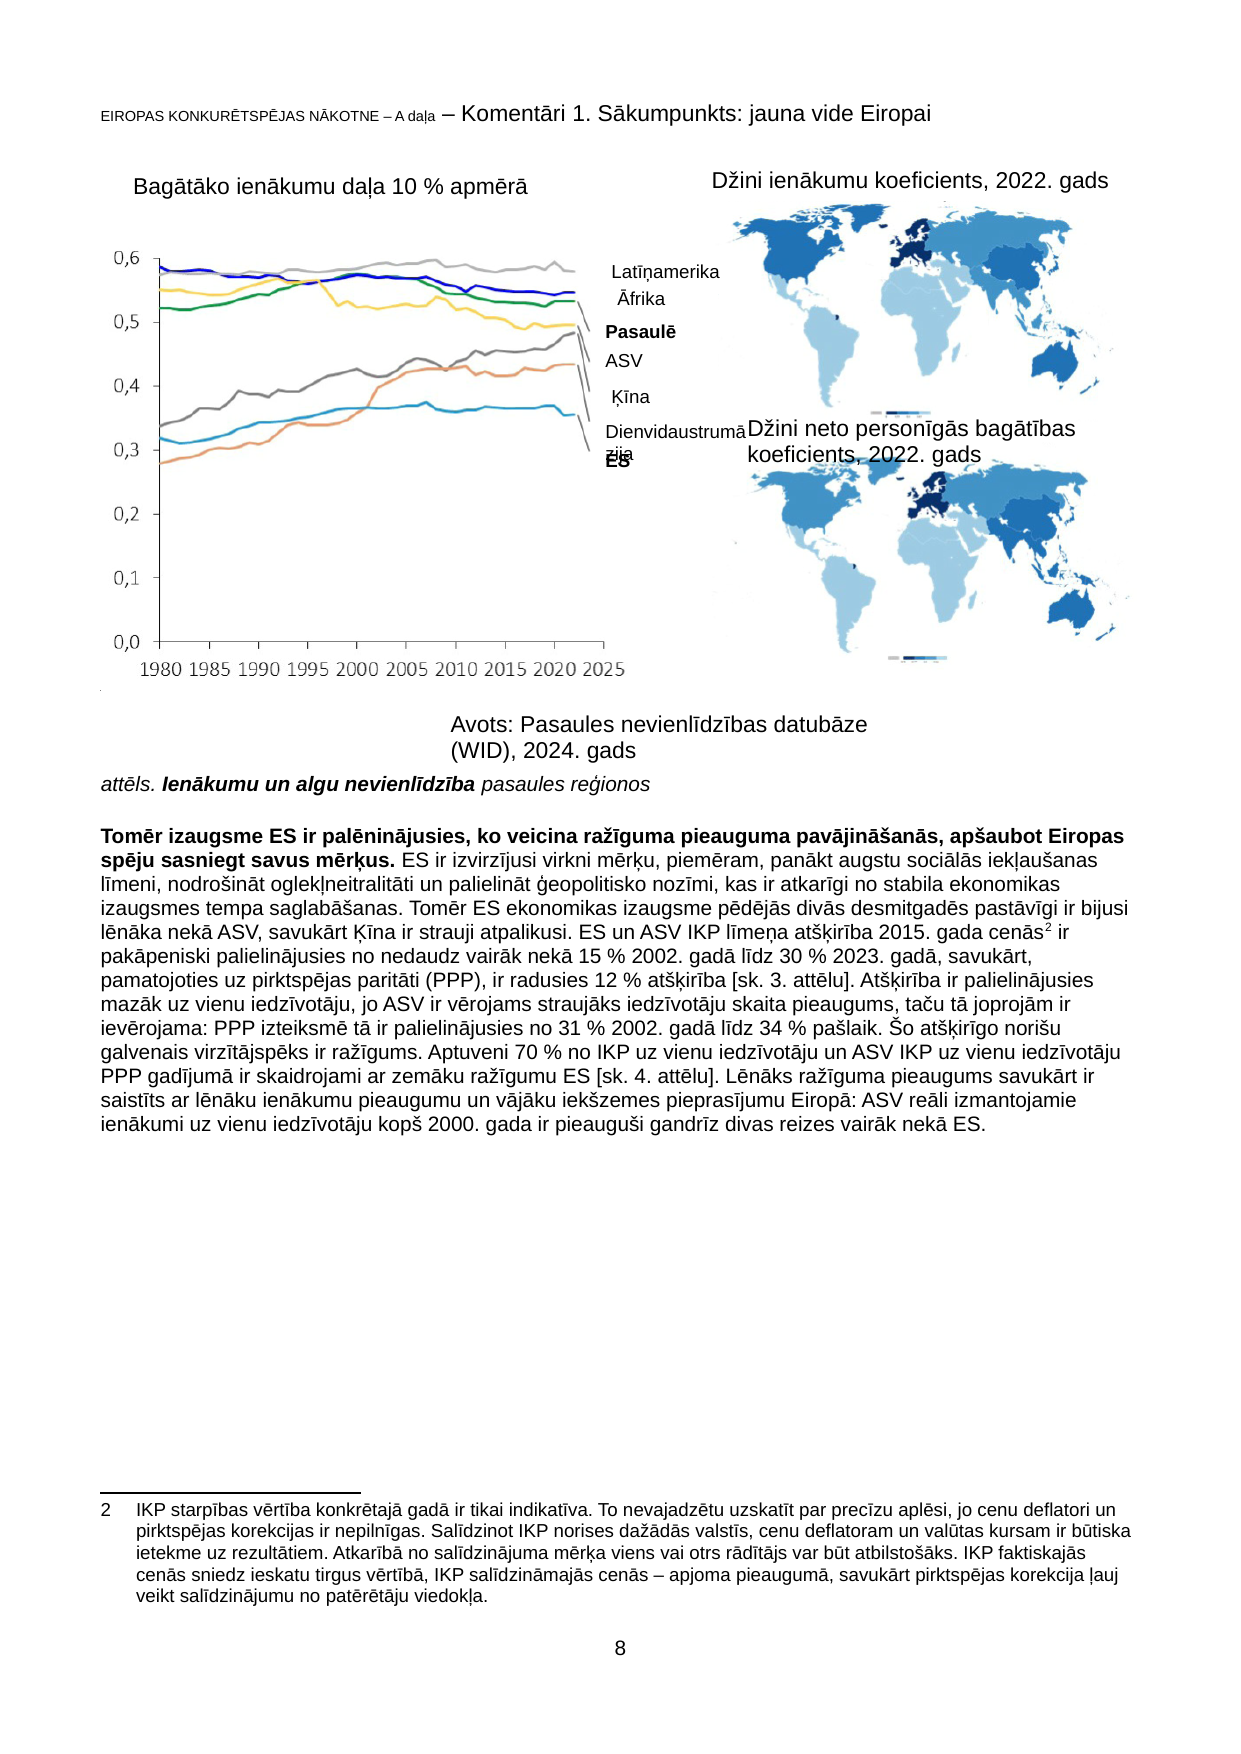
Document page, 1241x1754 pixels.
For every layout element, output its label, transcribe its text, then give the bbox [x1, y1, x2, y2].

picture [715, 174, 724, 186]
text Tomēr izaugsme ES ir palēninājusies, ko veicina ražīguma pieauguma pavājināšanās, apšaubot Eiropas spēju sasniegt savus mērķus. ES ir izvirzījusi virkni mērķu, piemēram, panākt augstu sociālās iekļaušanas līmeni, nodrošināt oglekļneitralitāti un palielināt ģeopolitisko nozīmi, kas ir atkarīgi no stabila ekonomikas izaugsmes tempa saglabāšanas. Tomēr ES ekonomikas izaugsme pēdējās divās desmitgadēs pastāvīgi ir bijusi lēnāka nekā ASV, savukārt Ķīna ir strauji atpalikusi. ES un ASV IKP līmeņa atšķirība 2015. gada cenās ir pakāpeniski palielinājusies no nedaudz vairāk nekā 15 % 2002. gadā līdz 30 % 2023. gadā, savukārt, pamatojoties uz pirktspējas paritāti (PPP), ir radusies 12 % atšķirība [sk. 3. attēlu]. Atšķirība ir palielinājusies mazāk uz vienu iedzīvotāju, jo ASV ir vērojams straujāks iedzīvotāju skaita pieaugums, taču tā joprojām ir ievērojama: PPP izteiksmē tā ir palielinājusies no 31 % 2002. gadā līdz 34 % pašlaik. Šo atšķirīgo norišu galvenais virzītājspēks ir ražīgums. Aptuveni 70 % no IKP uz vienu iedzīvotāju un ASV IKP uz vienu iedzīvotāju PPP gadījumā ir skaidrojami ar zemāku ražīgumu ES [sk. 4. attēlu]. Lēnāks ražīguma pieaugums savukārt ir saistīts ar lēnāku ienākumu pieaugumu un vājāku iekšzemes pieprasījumu Eiropā: ASV reāli izmantojamie ienākumi uz vienu iedzīvotāju kopš 2000. gada ir pieauguši gandrīz divas reizes vairāk nekā ES. [100, 824, 1140, 1135]
text attēls. Ienākumu un algu nevienlīdzība pasaules reģionos [101, 691, 1223, 795]
picture [1011, 174, 1018, 187]
picture [100, 173, 1223, 691]
text IKP starpības vērtība konkrētajā gadā ir tikai indikatīva. To nevajadzētu uzskatīt par precīzu aplēsi, jo cenu deflatori un pirktspējas korekcijas ir nepilnīgas. Salīdzinot IKP norises dažādās valstīs, cenu deflatoram un valūtas kursam ir būtiska ietekme uz rezultātiem. Atkarībā no salīdzinājuma mērķa viens vai otrs rādītājs var būt atbilstošāks. IKP faktiskajās cenās sniedz ieskatu tirgus vērtībā, IKP salīdzināmajās cenās – apjoma pieaugumā, savukārt pirktspējas korekcija ļauj veikt salīdzinājumu no patērētāju viedokļa. [100, 1499, 1140, 1606]
